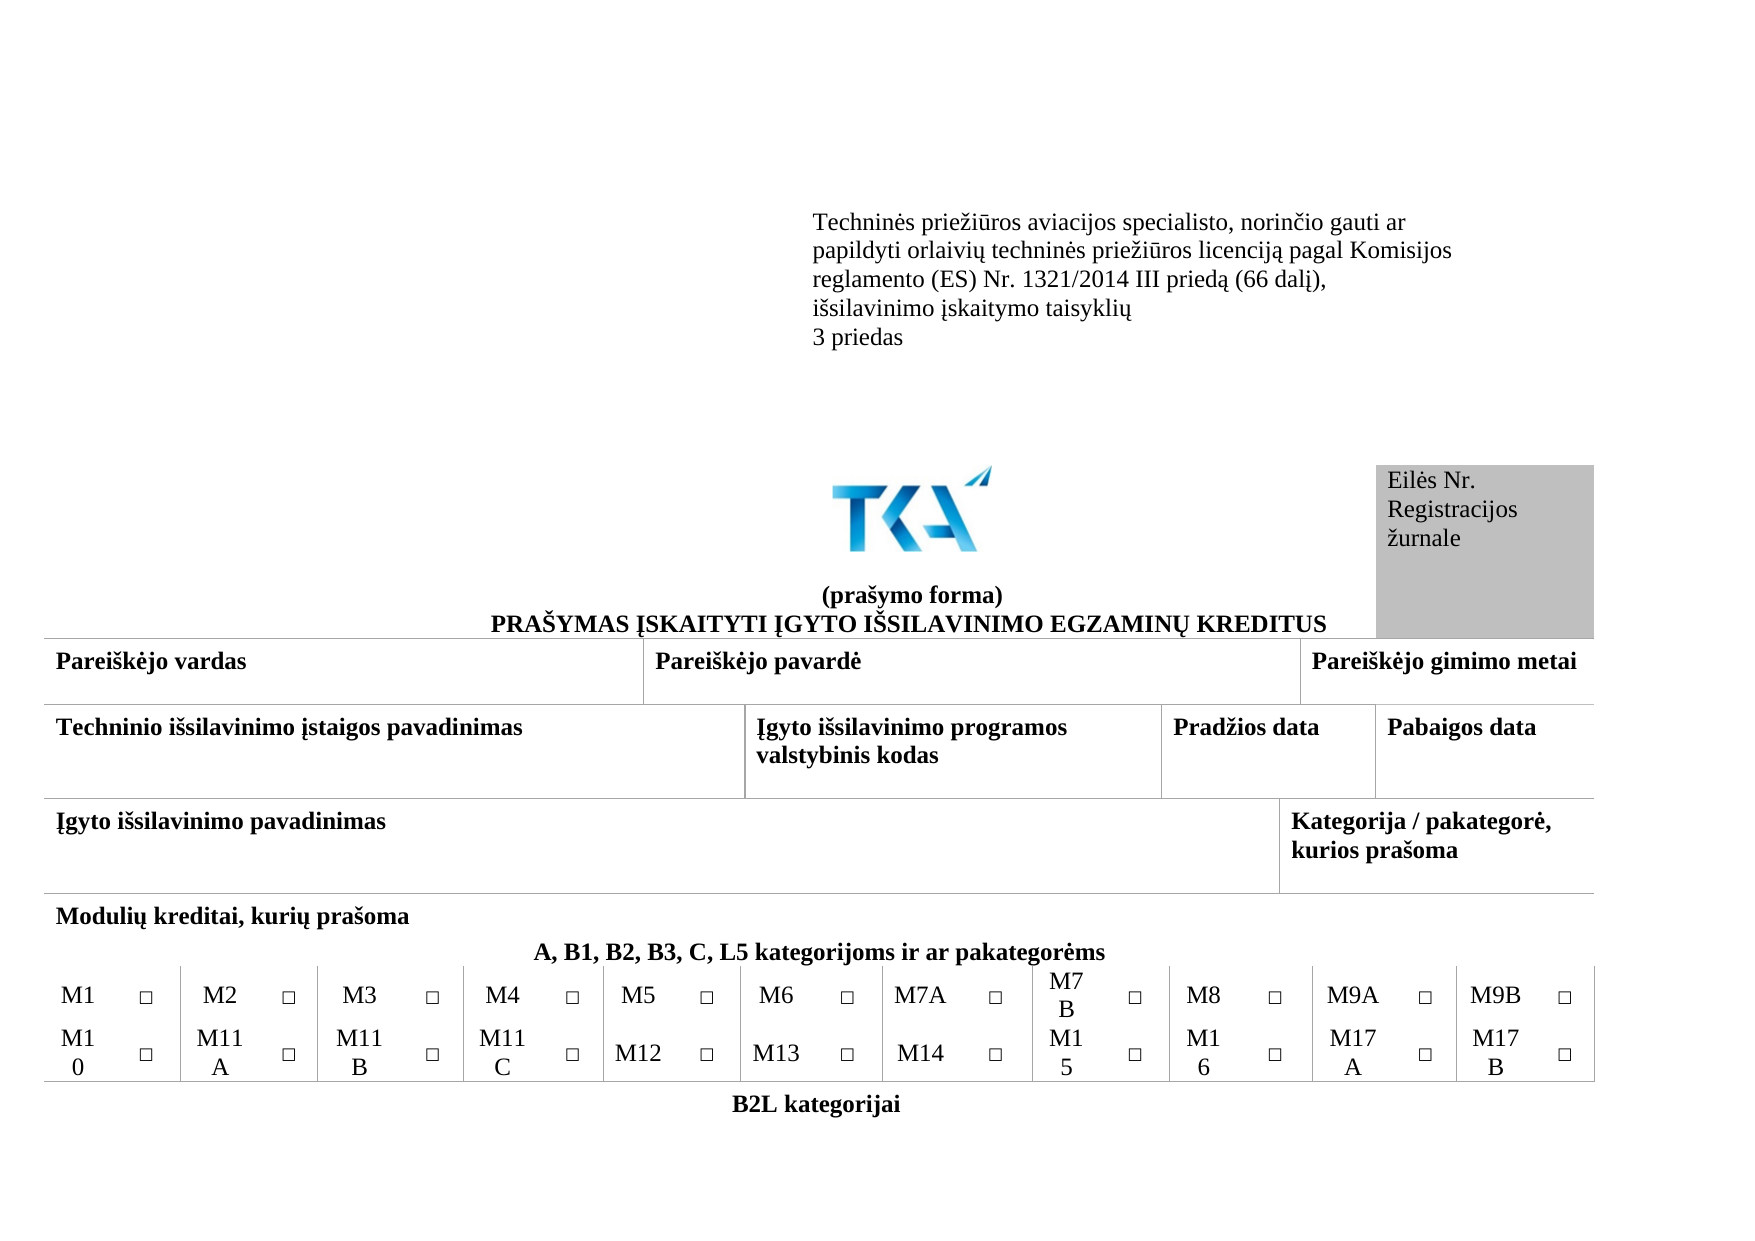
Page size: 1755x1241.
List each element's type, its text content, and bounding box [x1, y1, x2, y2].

table_cell ☐ [673, 966, 740, 1023]
table_cell [44, 675, 643, 703]
table_cell Eilės Nr. Registracijos žurnale [1376, 465, 1594, 552]
text papildyti orlaivių techninės priežiūros licenciją pagal Komisijos [44, 235, 1636, 264]
table_cell ☐ [111, 966, 180, 1023]
table_cell ☐ [812, 1023, 882, 1081]
table_cell Modulių kreditai, kurių prašoma [44, 894, 1594, 930]
table_cell ☐ [260, 966, 317, 1023]
table_cell Įgyto išsilavinimo programos valstybinis kodas [746, 705, 1161, 769]
table_header [927, 379, 1594, 437]
table_cell [44, 465, 448, 638]
table_cell ☐ [673, 1023, 740, 1081]
table_cell M17B [1457, 1023, 1534, 1081]
table_cell M1 [44, 966, 111, 1023]
table_cell ☐ [1237, 1023, 1312, 1081]
table_cell (prašymo forma) PRAŠYMAS ĮSKAITYTI ĮGYTO IŠSILAVINIMO EGZAMINŲ KREDITUS [449, 465, 1376, 638]
table_cell Kategorija / pakategorė, kurios prašoma [1280, 799, 1594, 864]
table_cell M13 [741, 1023, 812, 1081]
table_header [44, 379, 927, 437]
table_cell M9B [1457, 966, 1534, 1023]
table_cell M7A [883, 966, 958, 1023]
table_cell [746, 769, 1161, 798]
table_cell Techninio išsilavinimo įstaigos pavadinimas [44, 705, 744, 769]
text reglamento (ES) Nr. 1321/2014 III priedą (66 dalį), [44, 264, 1636, 293]
table_cell Pareiškėjo pavardė [644, 639, 1300, 675]
table_cell ☐ [1535, 1023, 1594, 1081]
table_cell ☐ [1100, 966, 1169, 1023]
table_cell ☐ [1535, 966, 1594, 1023]
table_cell M8 [1170, 966, 1237, 1023]
table_cell ☐ [260, 1023, 317, 1081]
table_cell ☐ [401, 1023, 463, 1081]
table_cell [1280, 864, 1594, 893]
table_cell ☐ [812, 966, 882, 1023]
table_cell M11C [464, 1023, 541, 1081]
table_cell ☐ [1100, 1023, 1169, 1081]
table_cell ☐ [958, 1023, 1032, 1081]
table_cell M7B [1033, 966, 1100, 1023]
table_cell ☐ [541, 966, 603, 1023]
table_cell M5 [604, 966, 673, 1023]
table_cell ☐ [1394, 966, 1456, 1023]
table_cell M2 [181, 966, 259, 1023]
table_cell [644, 675, 1300, 703]
table_cell [1376, 769, 1594, 798]
table_cell A, B1, B2, B3, C, L5 kategorijoms ir ar pakategorėms [44, 930, 1594, 966]
table_cell ☐ [1394, 1023, 1456, 1081]
table_cell [1376, 552, 1594, 638]
table_cell M6 [741, 966, 812, 1023]
table_cell B2L kategorijai [44, 1082, 1594, 1118]
table_cell M12 [604, 1023, 673, 1081]
table_cell ☐ [958, 966, 1032, 1023]
table_cell ☐ [541, 1023, 603, 1081]
table_cell M16 [1170, 1023, 1237, 1081]
table_cell ☐ [1237, 966, 1312, 1023]
table_cell Pareiškėjo gimimo metai [1301, 639, 1594, 675]
table_cell ☐ [401, 966, 463, 1023]
table_cell Pradžios data [1162, 705, 1375, 769]
table_cell M17A [1313, 1023, 1394, 1081]
table_cell Pabaigos data [1376, 705, 1594, 769]
table_cell [1301, 675, 1594, 703]
table_cell M10 [44, 1023, 111, 1081]
table_cell M9A [1313, 966, 1394, 1023]
table_cell [44, 769, 744, 798]
table_cell [44, 437, 1594, 465]
table_cell Įgyto išsilavinimo pavadinimas [44, 799, 1279, 864]
table_cell M3 [318, 966, 401, 1023]
text 3 priedas [44, 322, 1636, 350]
table_cell [44, 864, 1279, 893]
table_cell [1162, 769, 1375, 798]
table_cell M11A [181, 1023, 259, 1081]
table_cell M4 [464, 966, 541, 1023]
table_cell ☐ [111, 1023, 180, 1081]
table_cell M14 [883, 1023, 958, 1081]
table_cell M11B [318, 1023, 401, 1081]
text Techninės priežiūros aviacijos specialisto, norinčio gauti ar [44, 207, 1636, 235]
table_cell Pareiškėjo vardas [44, 639, 643, 675]
table_cell M15 [1033, 1023, 1100, 1081]
text išsilavinimo įskaitymo taisyklių [44, 293, 1636, 322]
